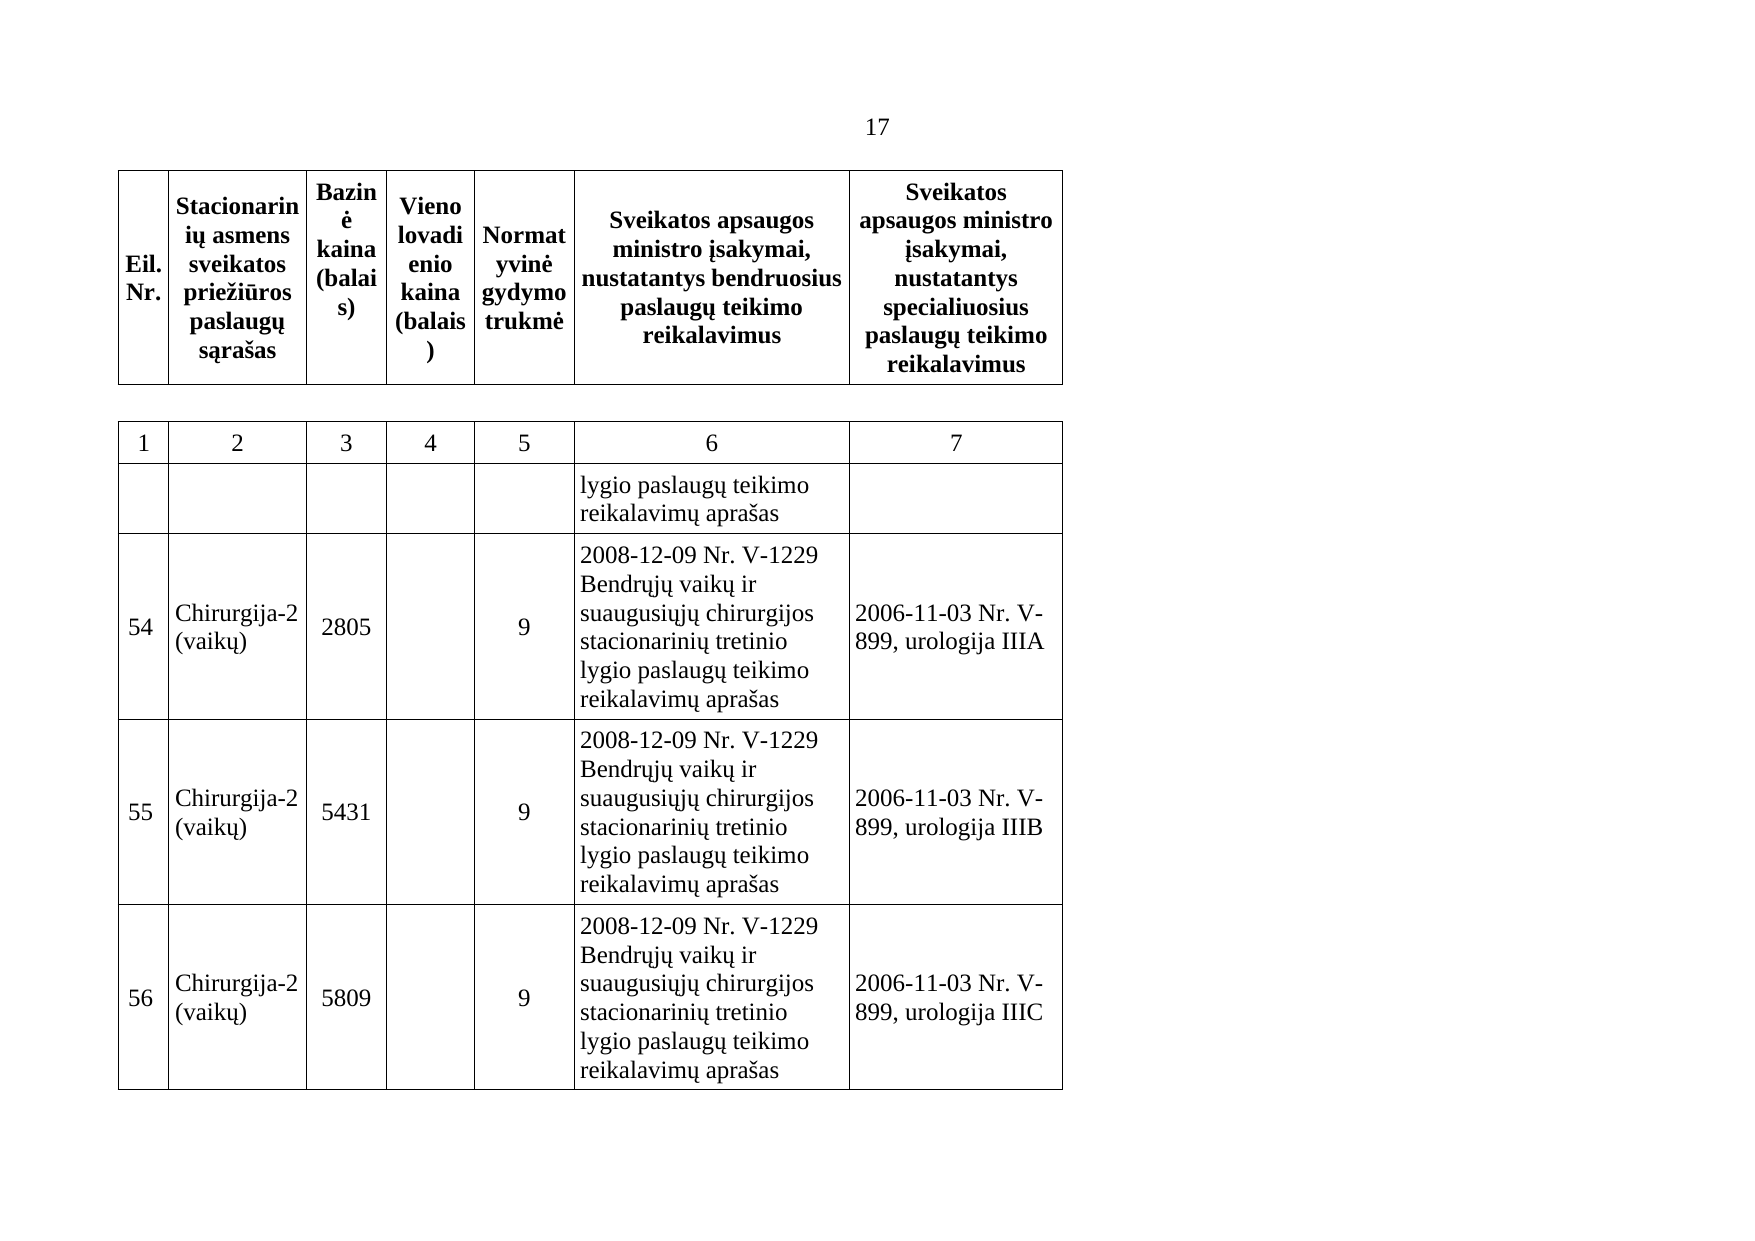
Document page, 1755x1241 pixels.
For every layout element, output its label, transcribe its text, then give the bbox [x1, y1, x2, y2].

table_header Bazinė kaina (balais) [307, 171, 386, 384]
table_cell 2006-11-03 Nr. V-899, urologija IIIA [850, 534, 1062, 718]
table_cell Chirurgija-2 (vaikų) [169, 534, 306, 718]
table_cell 2006-11-03 Nr. V-899, urologija IIIC [850, 905, 1062, 1089]
table_cell [118, 385, 169, 421]
table_cell [574, 385, 849, 421]
table_cell [169, 464, 306, 533]
table_header Normatyvinė gydymo trukmė [475, 171, 574, 384]
table_header Sveikatos apsaugos ministro įsakymai, nustatantys bendruosius paslaugų teikimo reikalavimus [575, 171, 849, 384]
table_cell [387, 464, 474, 533]
table_cell [387, 905, 474, 1089]
table_cell [387, 385, 474, 421]
table_cell [306, 385, 387, 421]
table_cell [119, 464, 168, 533]
table_cell 9 [475, 720, 574, 904]
table_cell 55 [119, 720, 168, 904]
table_cell 2006-11-03 Nr. V-899, urologija IIIB [850, 720, 1062, 904]
table_cell 7 [850, 422, 1062, 463]
table_cell lygio paslaugų teikimo reikalavimų aprašas [575, 464, 849, 533]
table_cell 6 [575, 422, 849, 463]
table_cell 4 [387, 422, 474, 463]
table_cell 9 [475, 905, 574, 1089]
table_cell [169, 385, 306, 421]
table_cell [387, 534, 474, 718]
table_cell 5431 [307, 720, 386, 904]
table_cell 5809 [307, 905, 386, 1089]
table_cell 2 [169, 422, 306, 463]
table_cell 2805 [307, 534, 386, 718]
table_cell 9 [475, 534, 574, 718]
table_cell 2008-12-09 Nr. V-1229 Bendrųjų vaikų ir suaugusiųjų chirurgijos stacionarinių tretinio lygio paslaugų teikimo reikalavimų aprašas [575, 905, 849, 1089]
table_cell 2008-12-09 Nr. V-1229 Bendrųjų vaikų ir suaugusiųjų chirurgijos stacionarinių tretinio lygio paslaugų teikimo reikalavimų aprašas [575, 534, 849, 718]
table_cell 56 [119, 905, 168, 1089]
table_cell 5 [475, 422, 574, 463]
table_header Eil. Nr. [119, 171, 168, 384]
table_cell Chirurgija-2 (vaikų) [169, 720, 306, 904]
table_header Vieno lovadienio kaina (balais) [387, 171, 474, 384]
table_header Sveikatos apsaugos ministro įsakymai, nustatantys specialiuosius paslaugų teikimo reikalavimus [850, 171, 1062, 384]
table_cell 2008-12-09 Nr. V-1229 Bendrųjų vaikų ir suaugusiųjų chirurgijos stacionarinių tretinio lygio paslaugų teikimo reikalavimų aprašas [575, 720, 849, 904]
table_cell 54 [119, 534, 168, 718]
table_cell [475, 464, 574, 533]
table_cell [850, 464, 1062, 533]
table_cell [849, 385, 1063, 421]
table_header Stacionarinių asmens sveikatos priežiūros paslaugų sąrašas [169, 171, 306, 384]
table_cell [474, 385, 574, 421]
table_cell Chirurgija-2 (vaikų) [169, 905, 306, 1089]
table_cell [387, 720, 474, 904]
table_cell 1 [119, 422, 168, 463]
table_cell [307, 464, 386, 533]
table_cell 3 [307, 422, 386, 463]
